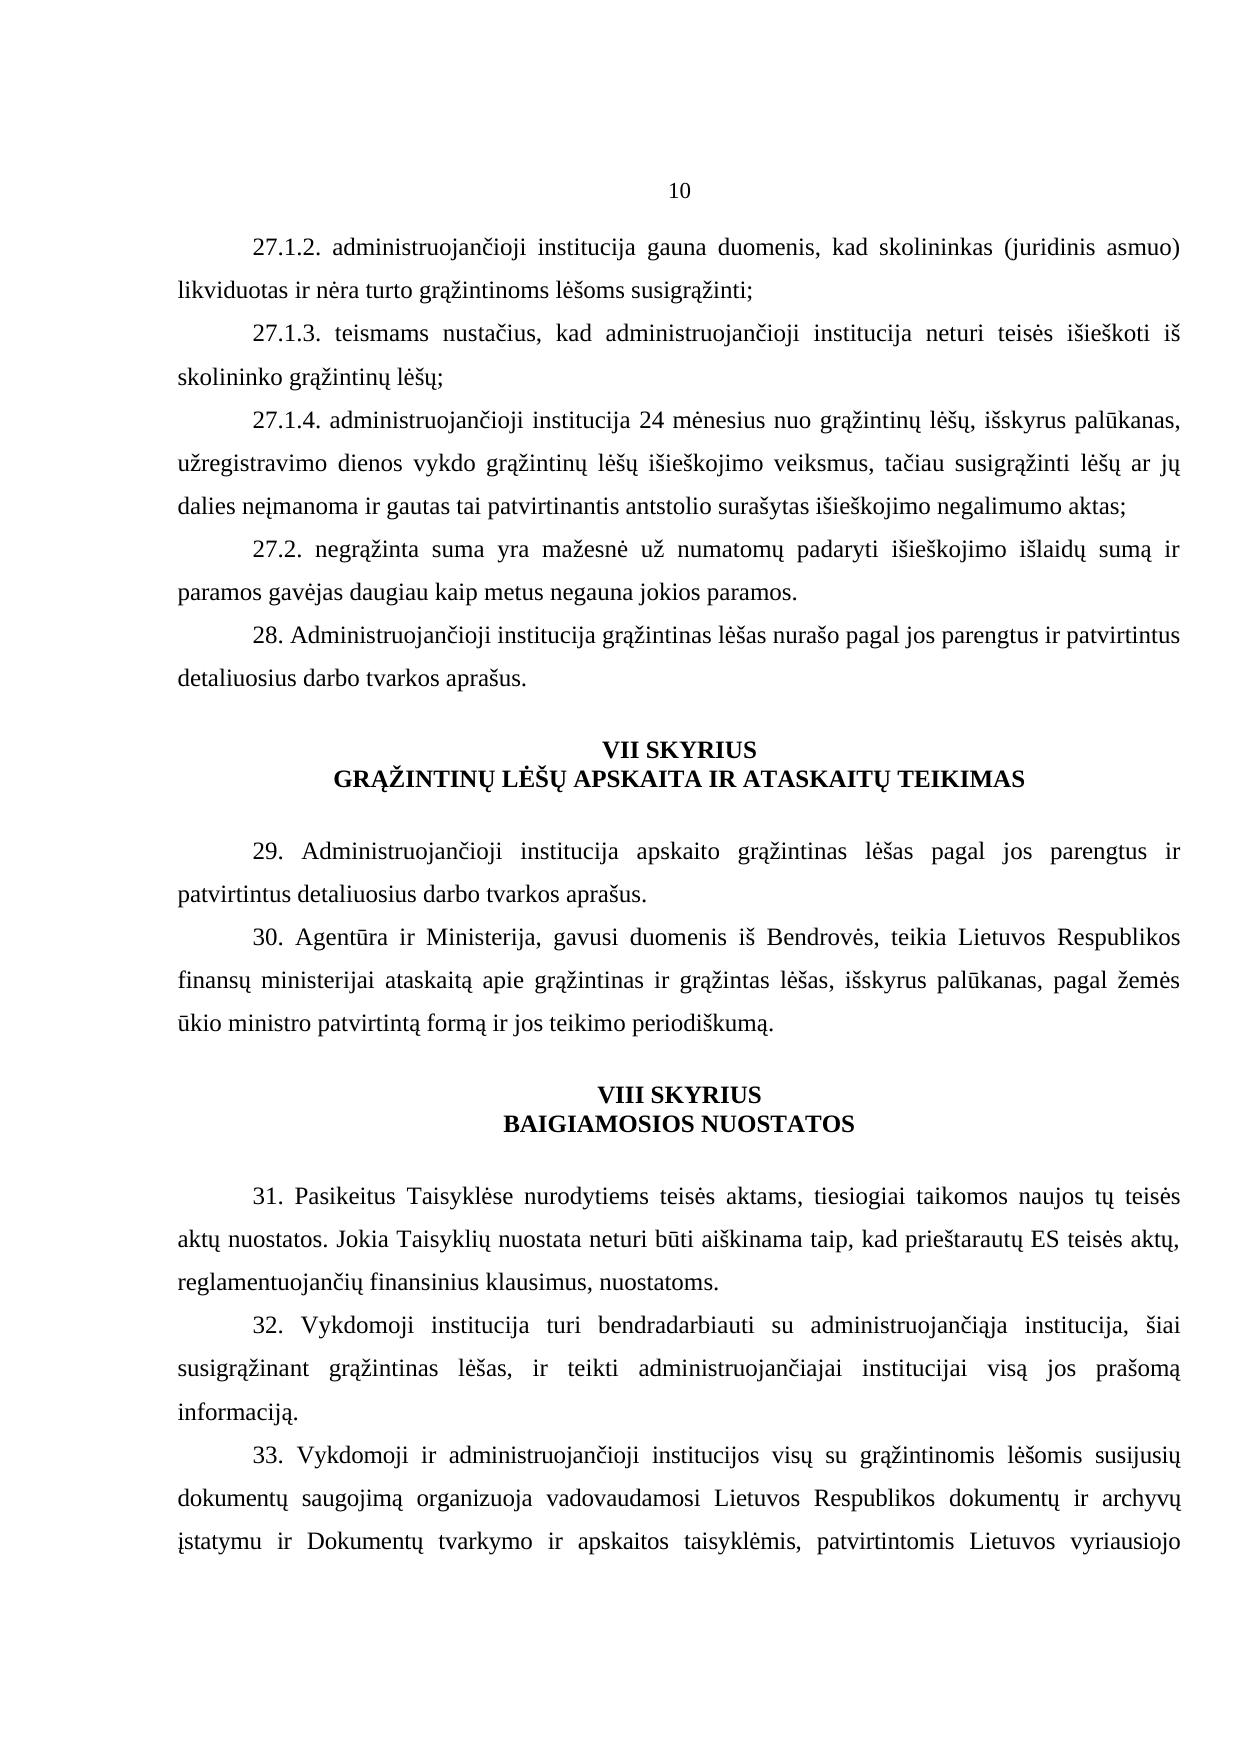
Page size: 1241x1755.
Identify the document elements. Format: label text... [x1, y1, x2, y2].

text VIII SKYRIUS [177, 1080, 1181, 1109]
text GRĄŽINTINŲ LĖŠŲ APSKAITA IR ATASKAITŲ TEIKIMAS [177, 764, 1181, 793]
text 28. Administruojančioji institucija grąžintinas lėšas nurašo pagal jos parengtus ir patvirtintus detaliuosius darbo tvarkos aprašus. [177, 620, 1181, 692]
text VII SKYRIUS [177, 735, 1181, 764]
text 27.1.4. administruojančioji institucija 24 mėnesius nuo grąžintinų lėšų, išskyrus palūkanas, užregistravimo dienos vykdo grąžintinų lėšų išieškojimo veiksmus, tačiau susigrąžinti lėšų ar jų dalies neįmanoma ir gautas tai patvirtinantis antstolio surašytas išieškojimo negalimumo aktas; [177, 405, 1181, 520]
text 27.1.2. administruojančioji institucija gauna duomenis, kad skolininkas (juridinis asmuo) likviduotas ir nėra turto grąžintinoms lėšoms susigrąžinti; [177, 232, 1181, 304]
text 33. Vykdomoji ir administruojančioji institucijos visų su grąžintinomis lėšomis susijusių dokumentų saugojimą organizuoja vadovaudamosi Lietuvos Respublikos dokumentų ir archyvų įstatymu ir Dokumentų tvarkymo ir apskaitos taisyklėmis, patvirtintomis Lietuvos vyriausiojo [177, 1440, 1181, 1555]
text 29. Administruojančioji institucija apskaito grąžintinas lėšas pagal jos parengtus ir patvirtintus detaliuosius darbo tvarkos aprašus. [177, 836, 1181, 908]
text 32. Vykdomoji institucija turi bendradarbiauti su administruojančiąja institucija, šiai susigrąžinant grąžintinas lėšas, ir teikti administruojančiajai institucijai visą jos prašomą informaciją. [177, 1310, 1181, 1425]
text 27.2. negrąžinta suma yra mažesnė už numatomų padaryti išieškojimo išlaidų sumą ir paramos gavėjas daugiau kaip metus negauna jokios paramos. [177, 534, 1181, 606]
text 30. Agentūra ir Ministerija, gavusi duomenis iš Bendrovės, teikia Lietuvos Respublikos finansų ministerijai ataskaitą apie grąžintinas ir grąžintas lėšas, išskyrus palūkanas, pagal žemės ūkio ministro patvirtintą formą ir jos teikimo periodiškumą. [177, 922, 1181, 1037]
text 27.1.3. teismams nustačius, kad administruojančioji institucija neturi teisės išieškoti iš skolininko grąžintinų lėšų; [177, 318, 1181, 390]
text 31. Pasikeitus Taisyklėse nurodytiems teisės aktams, tiesiogiai taikomos naujos tų teisės aktų nuostatos. Jokia Taisyklių nuostata neturi būti aiškinama taip, kad prieštarautų ES teisės aktų, reglamentuojančių finansinius klausimus, nuostatoms. [177, 1181, 1181, 1296]
text BAIGIAMOSIOS NUOSTATOS [177, 1109, 1181, 1138]
